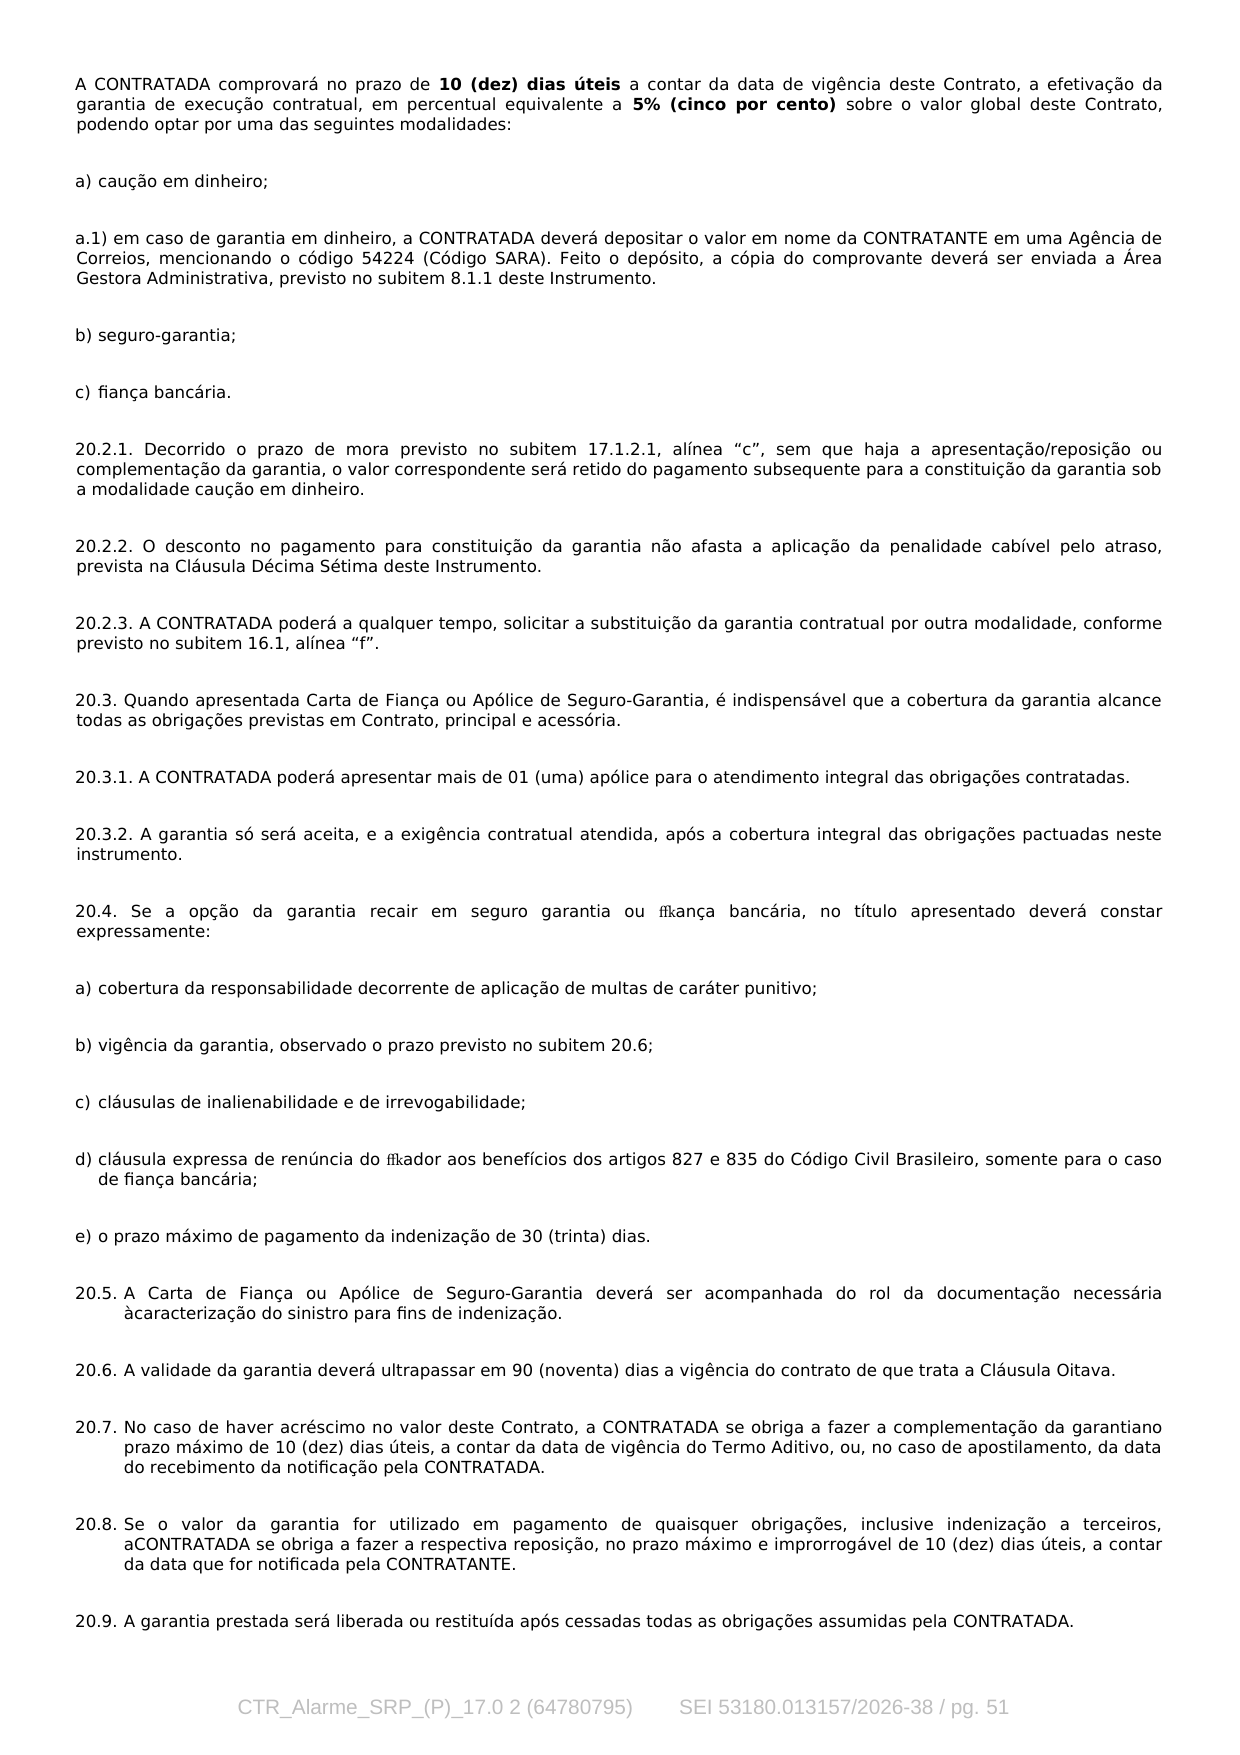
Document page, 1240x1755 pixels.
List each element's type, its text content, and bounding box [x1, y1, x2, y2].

list caução em dinheiro; [75, 172, 1163, 191]
text 20.3.1. A CONTRATADA poderá apresentar mais de 01 (uma) apólice para o atendimento integral das obrigações contratadas. [75, 768, 1163, 787]
text 20.2.1. Decorrido o prazo de mora previsto no subitem 17.1.2.1, alínea “c”, sem que haja a apresentação/reposição ou complementação da garantia, o valor correspondente será retido do pagamento subsequente para a constituição da garantia sob a modalidade caução em dinheiro. [75, 440, 1163, 499]
text 20.3. Quando apresentada Carta de Fiança ou Apólice de Seguro-Garantia, é indispensável que a cobertura da garantia alcance todas as obrigações previstas em Contrato, principal e acessória. [75, 691, 1163, 730]
list o prazo máximo de pagamento da indenização de 30 (trinta) dias. [75, 1227, 1163, 1246]
list cobertura da responsabilidade decorrente de aplicação de multas de caráter punitivo; [75, 979, 1163, 998]
list cláusulas de inalienabilidade e de irrevogabilidade; [75, 1093, 1163, 1112]
list A garantia prestada será liberada ou restituída após cessadas todas as obrigações assumidas pela CONTRATADA. [75, 1612, 1163, 1631]
list A validade da garantia deverá ultrapassar em 90 (noventa) dias a vigência do contrato de que trata a Cláusula Oitava. [75, 1361, 1163, 1381]
list seguro-garantia; [75, 326, 1163, 345]
list A Carta de Fiança ou Apólice de Seguro-Garantia deverá ser acompanhada do rol da documentação necessária àcaracterização do sinistro para fins de indenização. [75, 1284, 1163, 1323]
list fiança bancária. [75, 383, 1163, 402]
text a.1) em caso de garantia em dinheiro, a CONTRATADA deverá depositar o valor em nome da CONTRATANTE em uma Agência de Correios, mencionando o código 54224 (Código SARA). Feito o depósito, a cópia do comprovante deverá ser enviada a Área Gestora Administrativa, previsto no subitem 8.1.1 deste Instrumento. [75, 229, 1163, 288]
text 20.2.3. A CONTRATADA poderá a qualquer tempo, solicitar a substituição da garantia contratual por outra modalidade, conforme previsto no subitem 16.1, alínea “f”. [75, 614, 1163, 653]
text 20.2.2. O desconto no pagamento para constituição da garantia não afasta a aplicação da penalidade cabível pelo atraso, prevista na Cláusula Décima Sétima deste Instrumento. [75, 537, 1163, 576]
text A CONTRATADA comprovará no prazo de 10 (dez) dias úteis a contar da data de vigência deste Contrato, a efetivação da garantia de execução contratual, em percentual equivalente a 5% (cinco por cento) sobre o valor global deste Contrato, podendo optar por uma das seguintes modalidades: [75, 75, 1163, 134]
text 20.3.2. A garantia só será aceita, e a exigência contratual atendida, após a cobertura integral das obrigações pactuadas neste instrumento. [75, 825, 1163, 864]
list cláusula expressa de renúncia do ador aos benefícios dos artigos 827 e 835 do Código Civil Brasileiro, somente para o caso de fiança bancária; [75, 1150, 1163, 1189]
list No caso de haver acréscimo no valor deste Contrato, a CONTRATADA se obriga a fazer a complementação da garantiano prazo máximo de 10 (dez) dias úteis, a contar da data de vigência do Termo Aditivo, ou, no caso de apostilamento, da data do recebimento da notificação pela CONTRATADA. [75, 1418, 1163, 1477]
list vigência da garantia, observado o prazo previsto no subitem 20.6; [75, 1036, 1163, 1055]
list Se o valor da garantia for utilizado em pagamento de quaisquer obrigações, inclusive indenização a terceiros, aCONTRATADA se obriga a fazer a respectiva reposição, no prazo máximo e improrrogável de 10 (dez) dias úteis, a contar da data que for notificada pela CONTRATANTE. [75, 1515, 1163, 1574]
text 20.4. Se a opção da garantia recair em seguro garantia ou ança bancária, no título apresentado deverá constar expressamente: [75, 902, 1163, 941]
